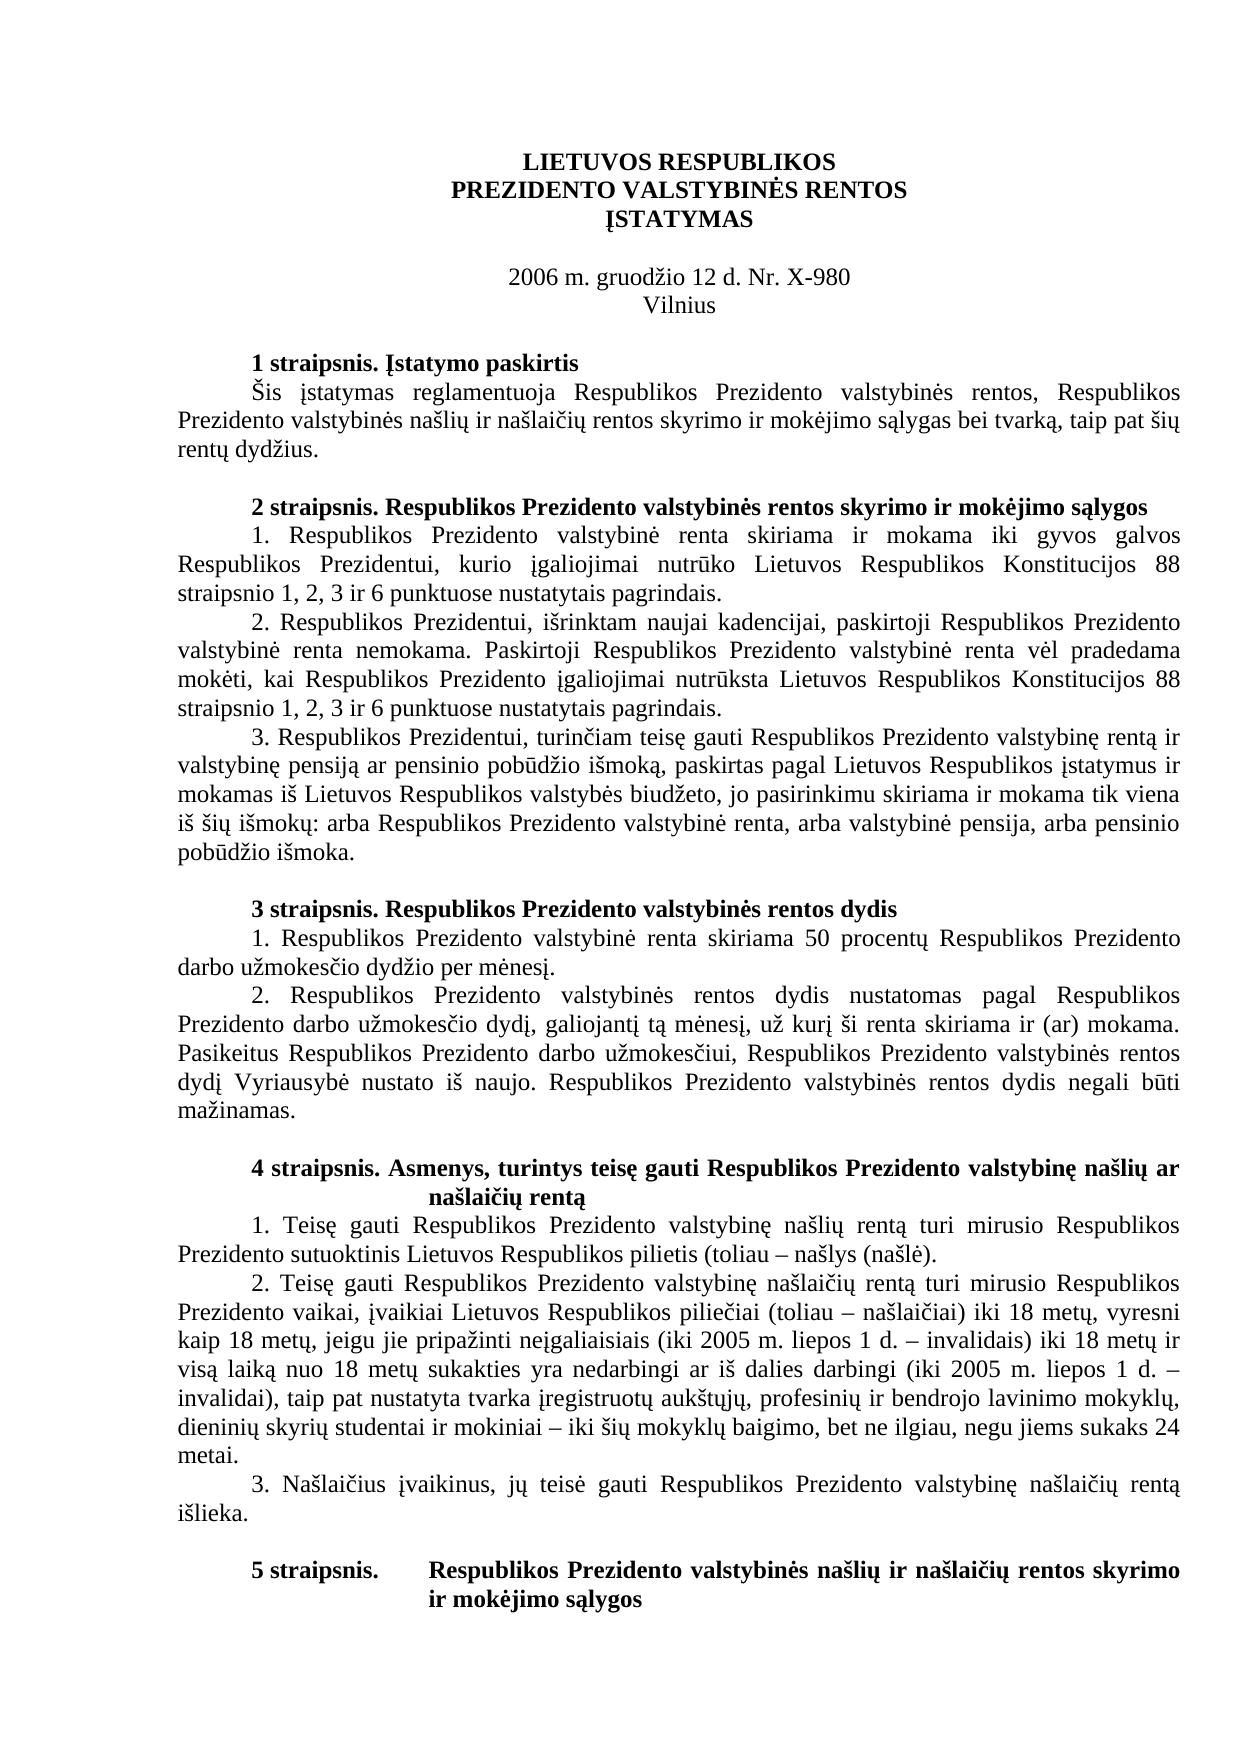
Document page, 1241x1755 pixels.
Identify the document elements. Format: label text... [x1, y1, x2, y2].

text 2. Respublikos Prezidento valstybinės rentos dydis nustatomas pagal Respublikos Prezidento darbo užmokesčio dydį, galiojantį tą mėnesį, už kurį ši renta skiriama ir (ar) mokama. Pasikeitus Respublikos Prezidento darbo užmokesčiui, Respublikos Prezidento valstybinės rentos dydį Vyriausybė nustato iš naujo. Respublikos Prezidento valstybinės rentos dydis negali būti mažinamas. [177, 981, 1181, 1124]
text 1. Teisę gauti Respublikos Prezidento valstybinę našlių rentą turi mirusio Respublikos Prezidento sutuoktinis Lietuvos Respublikos pilietis (toliau – našlys (našlė). [177, 1211, 1181, 1268]
text LIETUVOS RESPUBLIKOS PREZIDENTO VALSTYBINĖS RENTOS ĮSTATYMAS [177, 147, 1181, 233]
text 2. Respublikos Prezidentui, išrinktam naujai kadencijai, paskirtoji Respublikos Prezidento valstybinė renta nemokama. Paskirtoji Respublikos Prezidento valstybinė renta vėl pradedama mokėti, kai Respublikos Prezidento įgaliojimai nutrūksta Lietuvos Respublikos Konstitucijos 88 straipsnio 1, 2, 3 ir 6 punktuose nustatytais pagrindais. [177, 607, 1181, 722]
text 1. Respublikos Prezidento valstybinė renta skiriama 50 procentų Respublikos Prezidento darbo užmokesčio dydžio per mėnesį. [177, 923, 1181, 981]
text 2006 m. gruodžio 12 d. Nr. X-980 [177, 262, 1181, 291]
text Šis įstatymas reglamentuoja Respublikos Prezidento valstybinės rentos, Respublikos Prezidento valstybinės našlių ir našlaičių rentos skyrimo ir mokėjimo sąlygas bei tvarką, taip pat šių rentų dydžius. [177, 377, 1181, 463]
text 3 straipsnis. Respublikos Prezidento valstybinės rentos dydis [177, 894, 1181, 923]
text Vilnius [177, 291, 1181, 319]
text 1. Respublikos Prezidento valstybinė renta skiriama ir mokama iki gyvos galvos Respublikos Prezidentui, kurio įgaliojimai nutrūko Lietuvos Respublikos Konstitucijos 88 straipsnio 1, 2, 3 ir 6 punktuose nustatytais pagrindais. [177, 521, 1181, 607]
text 3. Respublikos Prezidentui, turinčiam teisę gauti Respublikos Prezidento valstybinę rentą ir valstybinę pensiją ar pensinio pobūdžio išmoką, paskirtas pagal Lietuvos Respublikos įstatymus ir mokamas iš Lietuvos Respublikos valstybės biudžeto, jo pasirinkimu skiriama ir mokama tik viena iš šių išmokų: arba Respublikos Prezidento valstybinė renta, arba valstybinė pensija, arba pensinio pobūdžio išmoka. [177, 722, 1181, 866]
text 3. Našlaičius įvaikinus, jų teisė gauti Respublikos Prezidento valstybinę našlaičių rentą išlieka. [177, 1469, 1181, 1527]
text 4 straipsnis. Asmenys, turintys teisę gauti Respublikos Prezidento valstybinę našlių ar našlaičių rentą [251, 1153, 1181, 1211]
text 2. Teisę gauti Respublikos Prezidento valstybinę našlaičių rentą turi mirusio Respublikos Prezidento vaikai, įvaikiai Lietuvos Respublikos piliečiai (toliau – našlaičiai) iki 18 metų, vyresni kaip 18 metų, jeigu jie pripažinti neįgaliaisiais (iki 2005 m. liepos 1 d. – invalidais) iki 18 metų ir visą laiką nuo 18 metų sukakties yra nedarbingi ar iš dalies darbingi (iki 2005 m. liepos 1 d. – invalidai), taip pat nustatyta tvarka įregistruotų aukštųjų, profesinių ir bendrojo lavinimo mokyklų, dieninių skyrių studentai ir mokiniai – iki šių mokyklų baigimo, bet ne ilgiau, negu jiems sukaks 24 metai. [177, 1268, 1181, 1469]
text 1 straipsnis. Įstatymo paskirtis [177, 348, 1181, 377]
text 5 straipsnis. Respublikos Prezidento valstybinės našlių ir našlaičių rentos skyrimo ir mokėjimo sąlygos [251, 1556, 1181, 1613]
text 2 straipsnis. Respublikos Prezidento valstybinės rentos skyrimo ir mokėjimo sąlygos [251, 492, 1181, 521]
